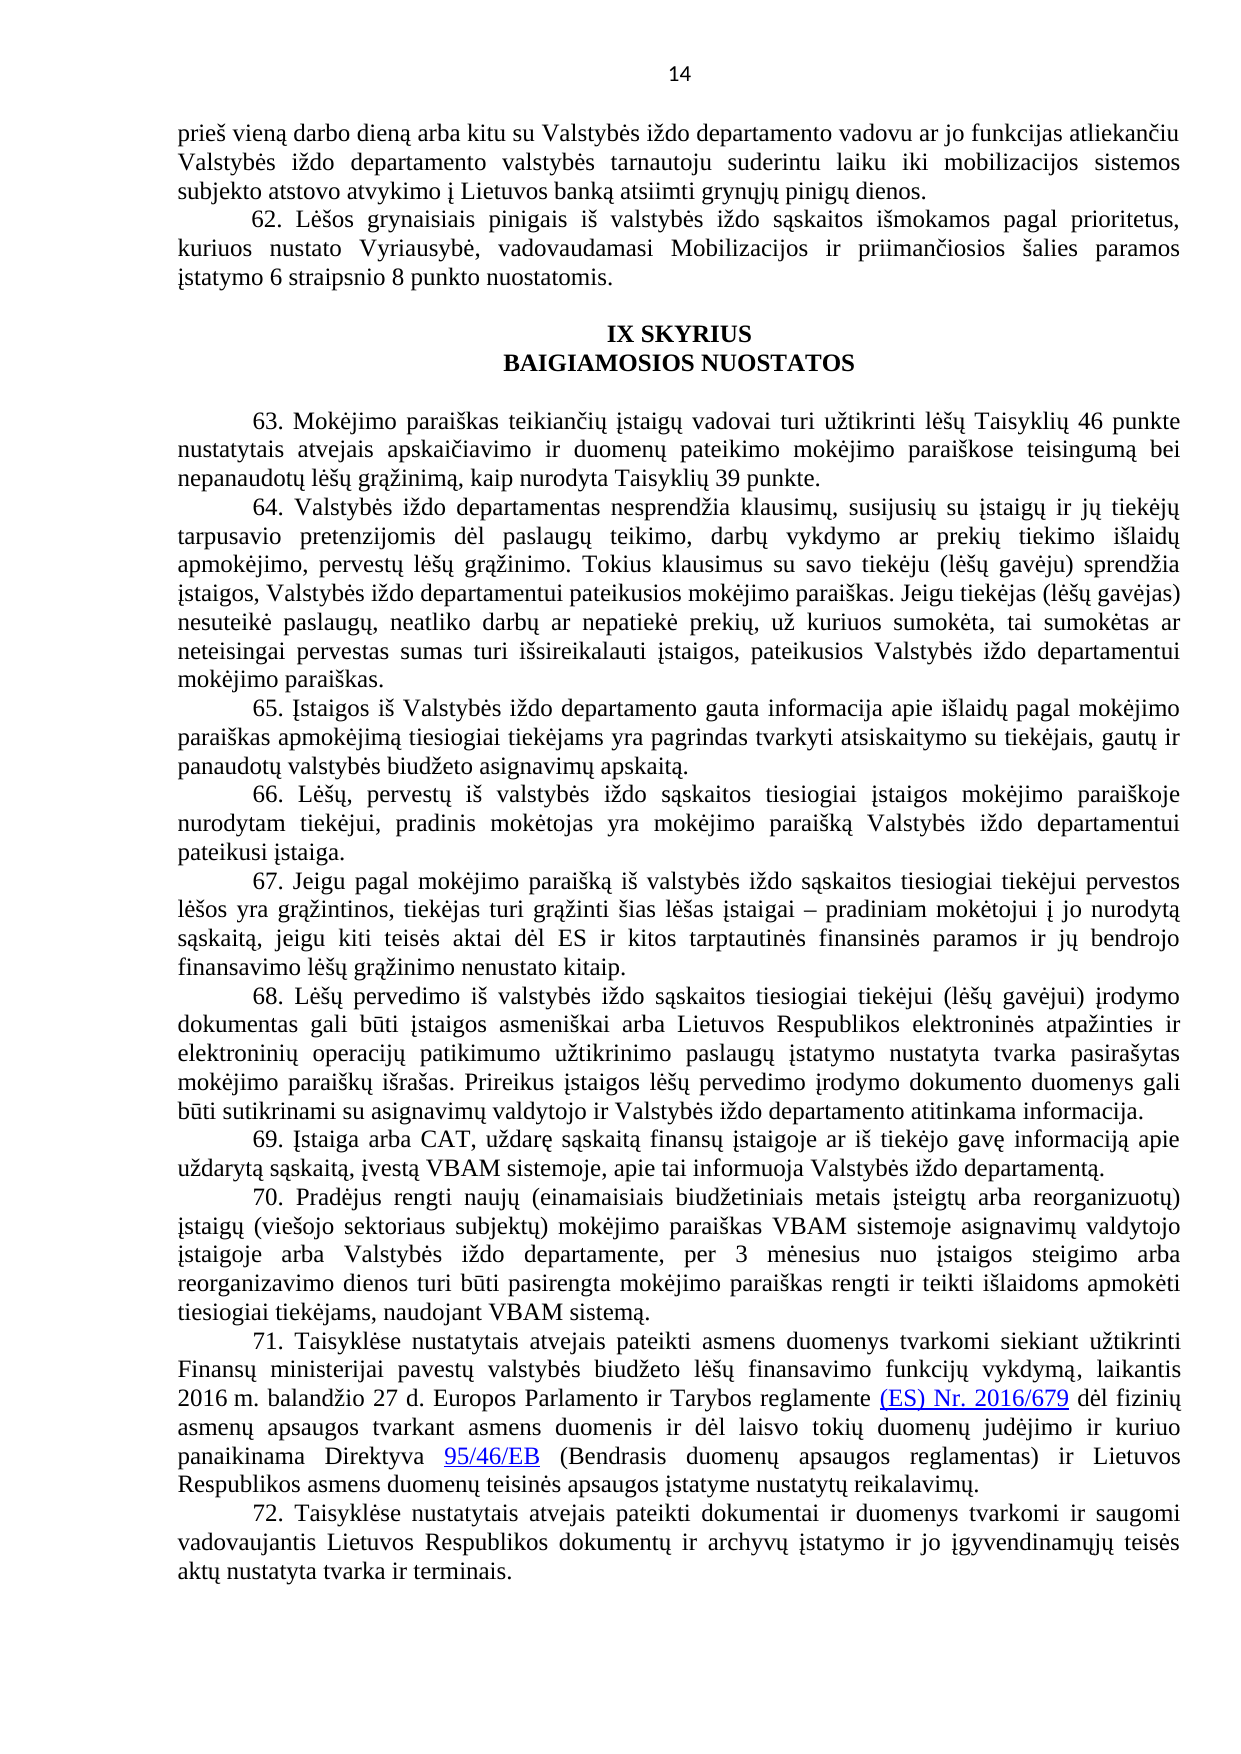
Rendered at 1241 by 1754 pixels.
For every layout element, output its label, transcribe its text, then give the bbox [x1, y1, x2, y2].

text 64. Valstybės iždo departamentas nesprendžia klausimų, susijusių su įstaigų ir jų tiekėjų tarpusavio pretenzijomis dėl paslaugų teikimo, darbų vykdymo ar prekių tiekimo išlaidų apmokėjimo, pervestų lėšų grąžinimo. Tokius klausimus su savo tiekėju (lėšų gavėju) sprendžia įstaigos, Valstybės iždo departamentui pateikusios mokėjimo paraiškas. Jeigu tiekėjas (lėšų gavėjas) nesuteikė paslaugų, neatliko darbų ar nepatiekė prekių, už kuriuos sumokėta, tai sumokėtas ar neteisingai pervestas sumas turi išsireikalauti įstaigos, pateikusios Valstybės iždo departamentui mokėjimo paraiškas. [177, 492, 1181, 693]
text 68. Lėšų pervedimo iš valstybės iždo sąskaitos tiesiogiai tiekėjui (lėšų gavėjui) įrodymo dokumentas gali būti įstaigos asmeniškai arba Lietuvos Respublikos elektroninės atpažinties ir elektroninių operacijų patikimumo užtikrinimo paslaugų įstatymo nustatyta tvarka pasirašytas mokėjimo paraiškų išrašas. Prireikus įstaigos lėšų pervedimo įrodymo dokumento duomenys gali būti sutikrinami su asignavimų valdytojo ir Valstybės iždo departamento atitinkama informacija. [177, 981, 1181, 1124]
text prieš vieną darbo dieną arba kitu su Valstybės iždo departamento vadovu ar jo funkcijas atliekančiu Valstybės iždo departamento valstybės tarnautoju suderintu laiku iki mobilizacijos sistemos subjekto atstovo atvykimo į Lietuvos banką atsiimti grynųjų pinigų dienos. [177, 118, 1181, 204]
text 65. Įstaigos iš Valstybės iždo departamento gauta informacija apie išlaidų pagal mokėjimo paraiškas apmokėjimą tiesiogiai tiekėjams yra pagrindas tvarkyti atsiskaitymo su tiekėjais, gautų ir panaudotų valstybės biudžeto asignavimų apskaitą. [177, 693, 1181, 779]
text 70. Pradėjus rengti naujų (einamaisiais biudžetiniais metais įsteigtų arba reorganizuotų) įstaigų (viešojo sektoriaus subjektų) mokėjimo paraiškas VBAM sistemoje asignavimų valdytojo įstaigoje arba Valstybės iždo departamente, per 3 mėnesius nuo įstaigos steigimo arba reorganizavimo dienos turi būti pasirengta mokėjimo paraiškas rengti ir teikti išlaidoms apmokėti tiesiogiai tiekėjams, naudojant VBAM sistemą. [177, 1182, 1181, 1326]
text 69. Įstaiga arba CAT, uždarę sąskaitą finansų įstaigoje ar iš tiekėjo gavę informaciją apie uždarytą sąskaitą, įvestą VBAM sistemoje, apie tai informuoja Valstybės iždo departamentą. [177, 1124, 1181, 1182]
text 66. Lėšų, pervestų iš valstybės iždo sąskaitos tiesiogiai įstaigos mokėjimo paraiškoje nurodytam tiekėjui, pradinis mokėtojas yra mokėjimo paraišką Valstybės iždo departamentui pateikusi įstaiga. [177, 779, 1181, 866]
text BAIGIAMOSIOS NUOSTATOS [177, 348, 1181, 377]
text 62. Lėšos grynaisiais pinigais iš valstybės iždo sąskaitos išmokamos pagal prioritetus, kuriuos nustato Vyriausybė, vadovaudamasi Mobilizacijos ir priimančiosios šalies paramos įstatymo 6 straipsnio 8 punkto nuostatomis. [177, 204, 1181, 291]
text 63. Mokėjimo paraiškas teikiančių įstaigų vadovai turi užtikrinti lėšų Taisyklių 46 punkte nustatytais atvejais apskaičiavimo ir duomenų pateikimo mokėjimo paraiškose teisingumą bei nepanaudotų lėšų grąžinimą, kaip nurodyta Taisyklių 39 punkte. [177, 406, 1181, 492]
text 72. Taisyklėse nustatytais atvejais pateikti dokumentai ir duomenys tvarkomi ir saugomi vadovaujantis Lietuvos Respublikos dokumentų ir archyvų įstatymo ir jo įgyvendinamųjų teisės aktų nustatyta tvarka ir terminais. [177, 1498, 1181, 1584]
text IX SKYRIUS [177, 319, 1181, 348]
text 67. Jeigu pagal mokėjimo paraišką iš valstybės iždo sąskaitos tiesiogiai tiekėjui pervestos lėšos yra grąžintinos, tiekėjas turi grąžinti šias lėšas įstaigai – pradiniam mokėtojui į jo nurodytą sąskaitą, jeigu kiti teisės aktai dėl ES ir kitos tarptautinės finansinės paramos ir jų bendrojo finansavimo lėšų grąžinimo nenustato kitaip. [177, 866, 1181, 981]
text 71. Taisyklėse nustatytais atvejais pateikti asmens duomenys tvarkomi siekiant užtikrinti Finansų ministerijai pavestų valstybės biudžeto lėšų finansavimo funkcijų vykdymą, laikantis 2016 m. balandžio 27 d. Europos Parlamento ir Tarybos reglamente (ES) Nr. 2016/679 dėl fizinių asmenų apsaugos tvarkant asmens duomenis ir dėl laisvo tokių duomenų judėjimo ir kuriuo panaikinama Direktyva 95/46/EB (Bendrasis duomenų apsaugos reglamentas) ir Lietuvos Respublikos asmens duomenų teisinės apsaugos įstatyme nustatytų reikalavimų. [177, 1326, 1181, 1498]
